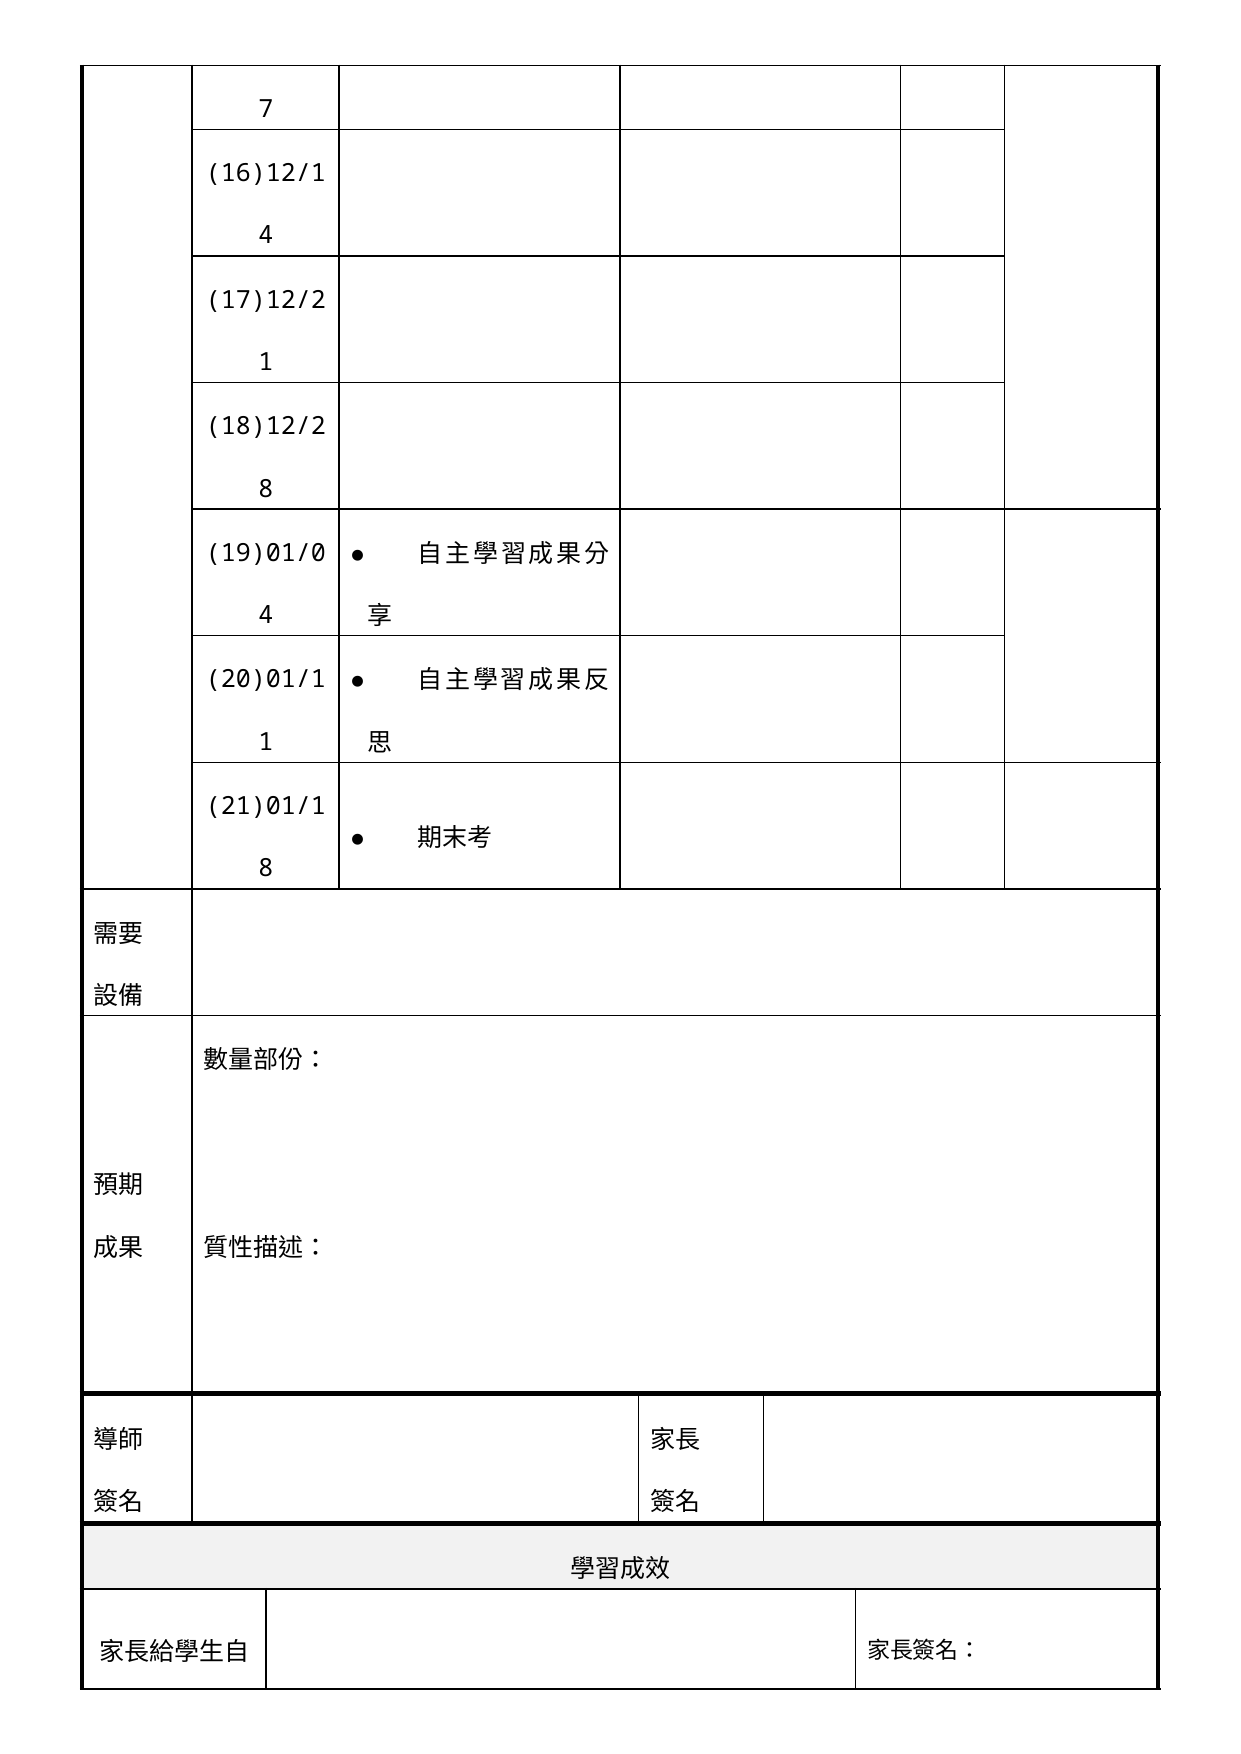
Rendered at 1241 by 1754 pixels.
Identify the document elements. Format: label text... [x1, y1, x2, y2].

table_cell [901, 130, 1004, 255]
table_cell [267, 1590, 855, 1687]
table_cell [901, 66, 1004, 128]
table_cell [340, 383, 619, 508]
table_cell [621, 130, 900, 255]
table_cell [340, 257, 619, 382]
table_cell [621, 763, 900, 888]
table_cell 預期 成果 [84, 1016, 191, 1391]
table_cell 導師 簽名 [84, 1396, 191, 1521]
table_cell 學習成效 [84, 1526, 1156, 1588]
table_cell [340, 66, 619, 128]
table_cell 7 [193, 66, 338, 128]
table_cell [901, 636, 1004, 761]
table_cell [621, 257, 900, 382]
table_cell (19)01/04 [193, 510, 338, 635]
table_cell 自主學習成果分享 [340, 510, 619, 635]
table_cell [340, 130, 619, 255]
table_cell 期末考 [340, 763, 619, 888]
table_cell 數量部份： 質性描述： [193, 1016, 1156, 1391]
table_cell 家長 簽名 [639, 1396, 763, 1521]
table_cell [84, 66, 191, 888]
table_cell [621, 636, 900, 761]
table_cell (18)12/28 [193, 383, 338, 508]
table_cell [621, 510, 900, 635]
table_cell (21)01/18 [193, 763, 338, 888]
table_cell [193, 1396, 638, 1521]
table_cell [901, 763, 1004, 888]
table_cell 家長給學生自 [84, 1590, 265, 1687]
table_cell [621, 383, 900, 508]
table_cell [901, 510, 1004, 635]
table_cell [764, 1396, 1156, 1521]
table_cell (17)12/21 [193, 257, 338, 382]
table_cell [901, 383, 1004, 508]
table_cell 家長簽名： [856, 1590, 1156, 1687]
table_cell [193, 890, 1156, 1014]
table_cell (20)01/11 [193, 636, 338, 761]
table_cell [621, 66, 900, 128]
table_cell [901, 257, 1004, 382]
table_cell (16)12/14 [193, 130, 338, 255]
table_cell 自主學習成果反思 [340, 636, 619, 761]
table_cell [1005, 510, 1156, 761]
table_cell [1005, 763, 1156, 888]
table_cell [1005, 66, 1156, 508]
table_cell 需要 設備 [84, 890, 191, 1014]
